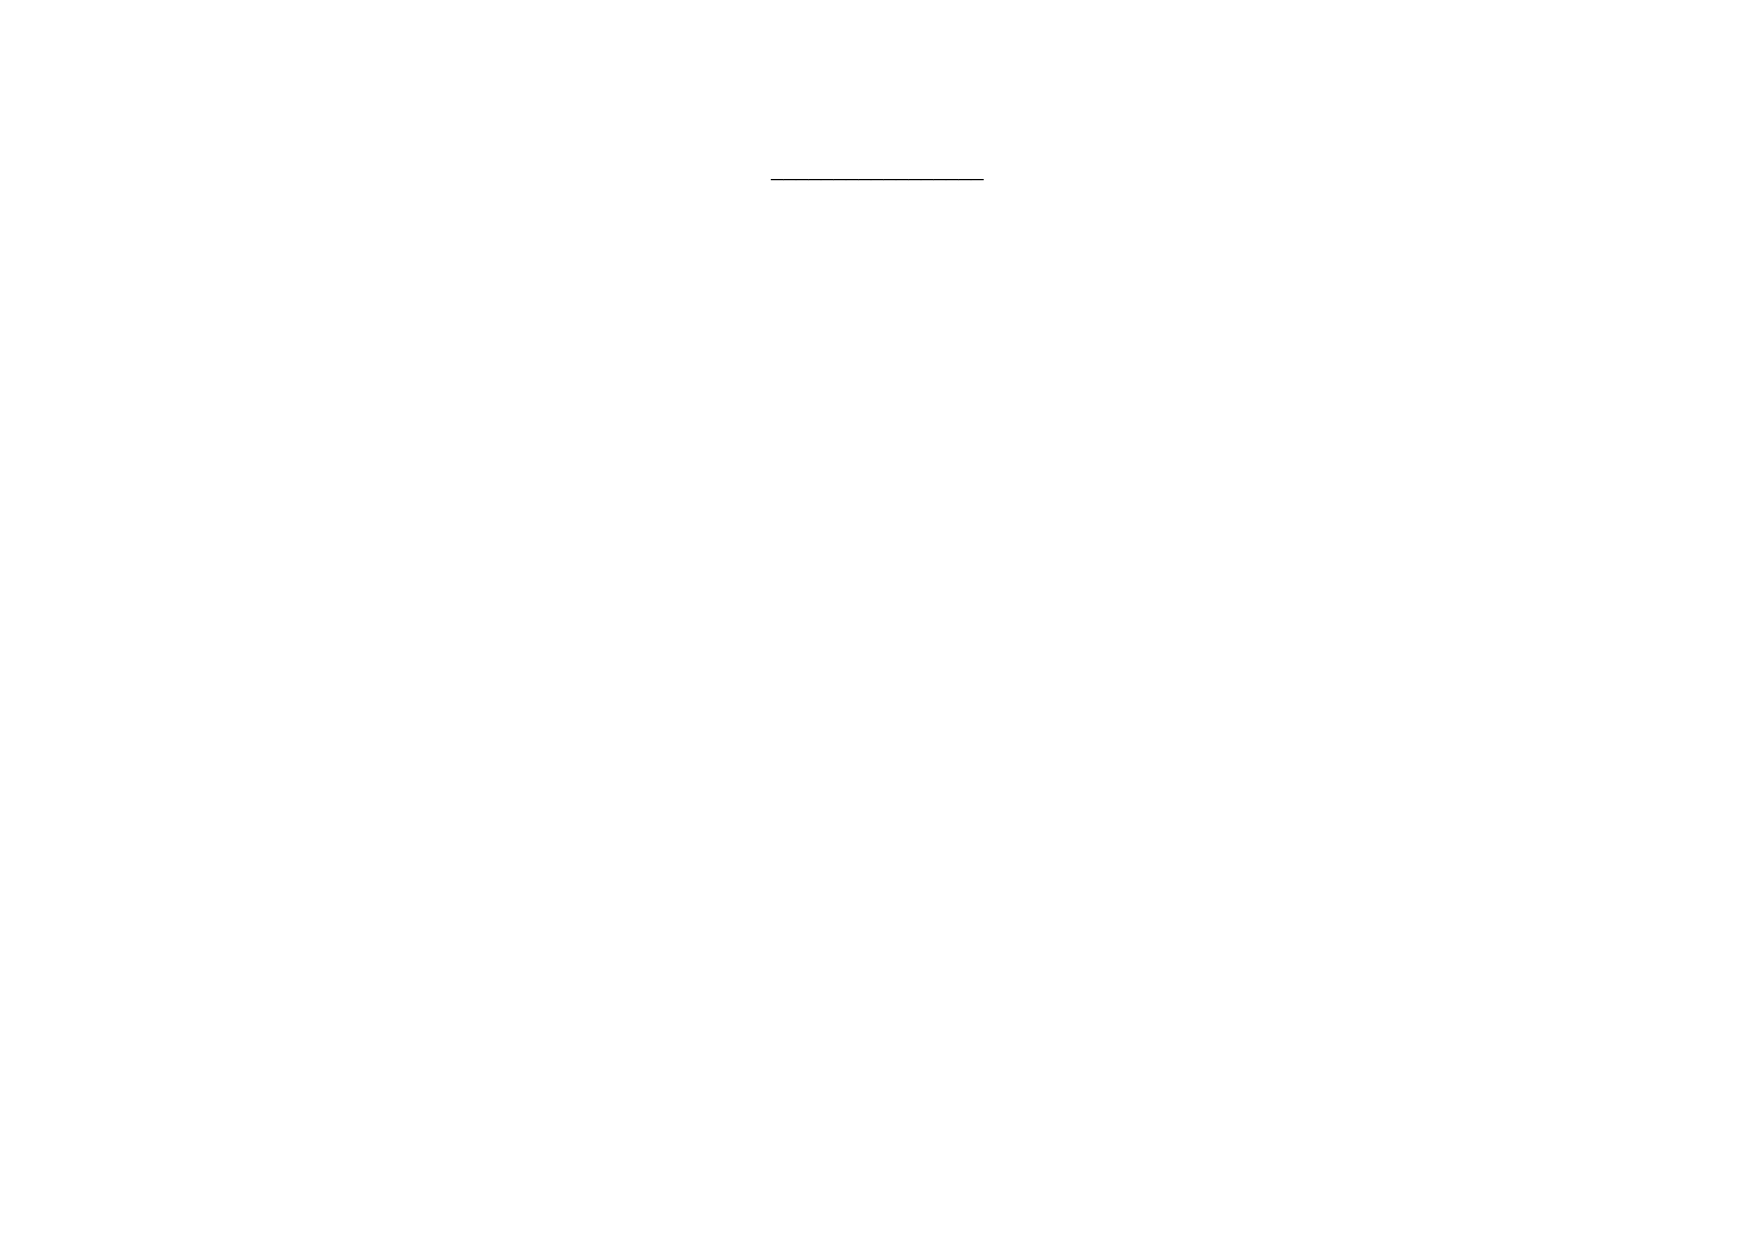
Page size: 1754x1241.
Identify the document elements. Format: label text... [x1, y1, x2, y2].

text _________________ [118, 154, 1636, 183]
